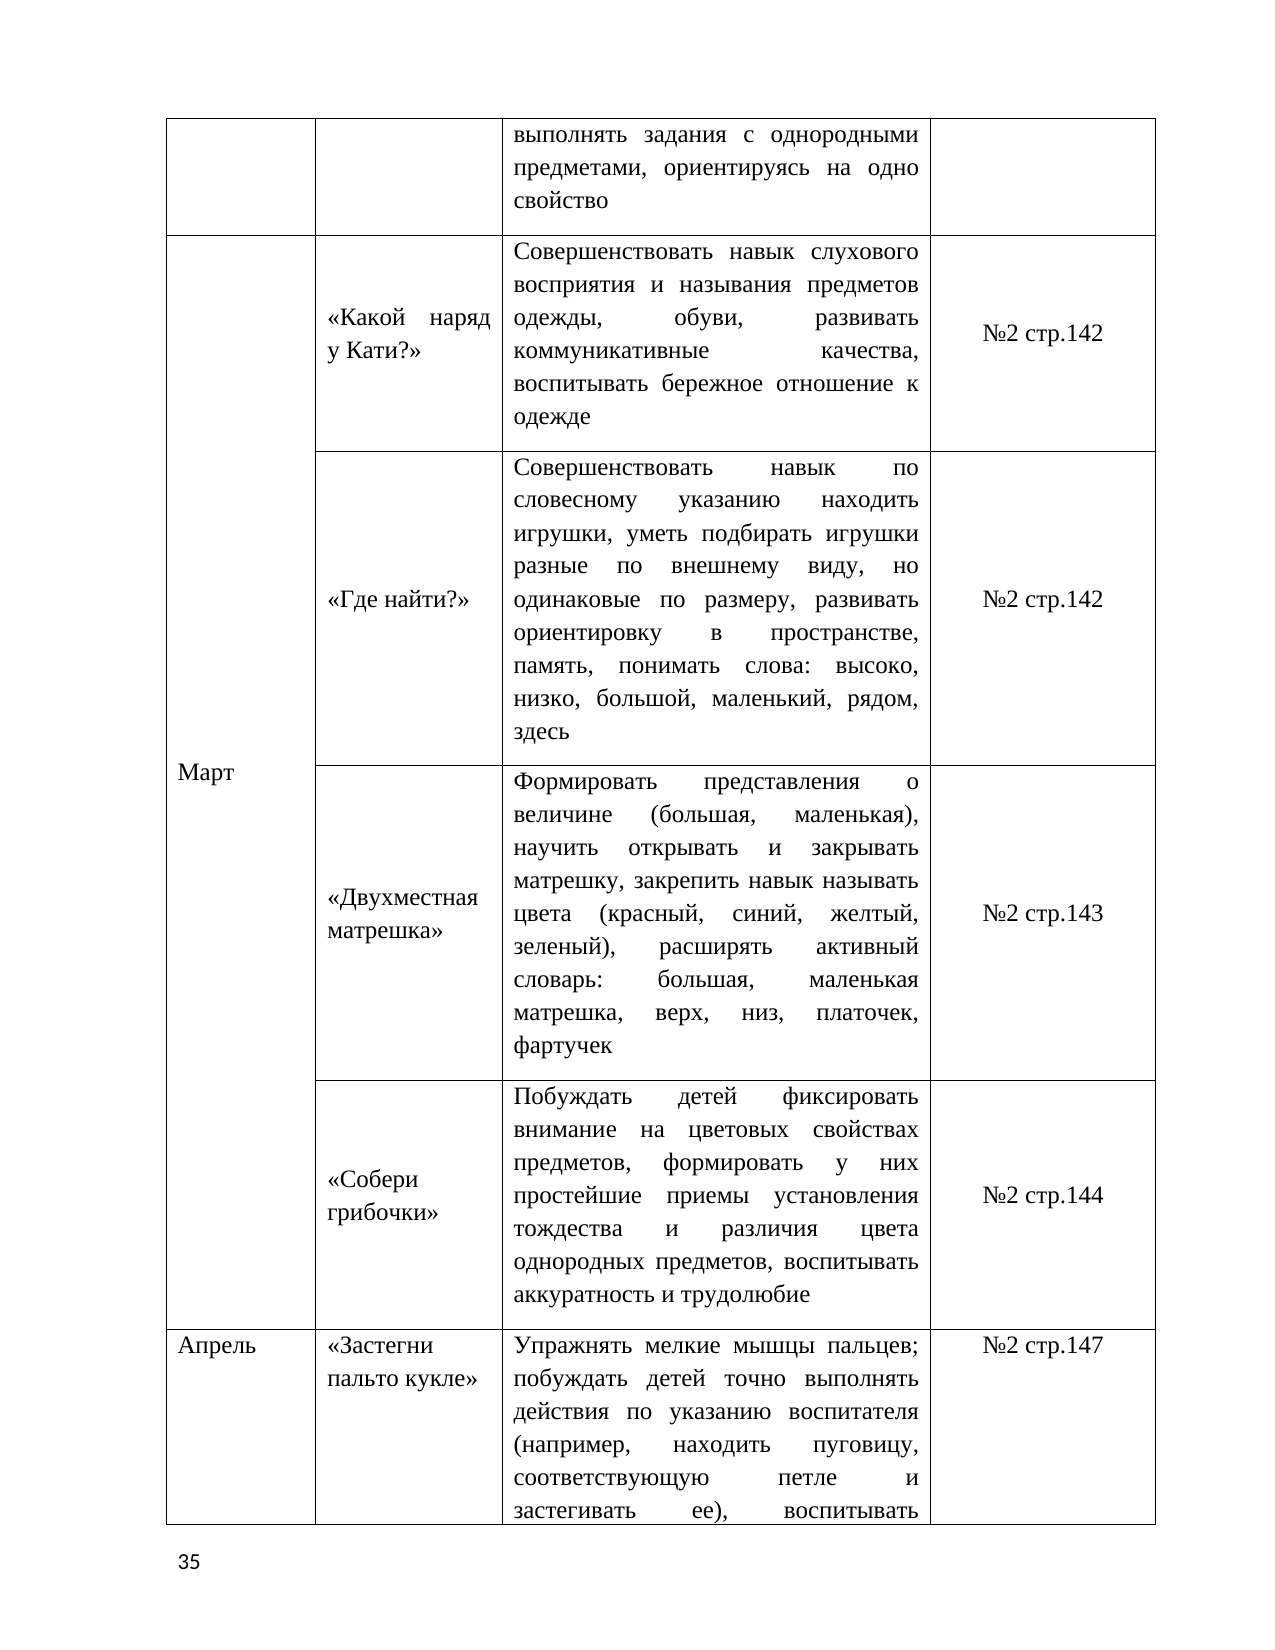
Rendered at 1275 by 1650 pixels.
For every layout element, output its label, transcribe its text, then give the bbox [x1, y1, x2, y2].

table_cell Побуждать детей фиксировать внимание на цветовых свойствах предметов, формировать у них простейшие приемы установления тождества и различия цвета однородных предметов, воспитывать аккуратность и трудолюбие [503, 1081, 930, 1329]
table_cell «Двухместная матрешка» [316, 766, 502, 1080]
table_cell №2 стр.143 [931, 766, 1155, 1080]
table_cell Формировать представления о величине (большая, маленькая), научить открывать и закрывать матрешку, закрепить навык называть цвета (красный, синий, желтый, зеленый), расширять активный словарь: большая, маленькая матрешка, верх, низ, платочек, фартучек [503, 766, 930, 1080]
table_cell «Какой наряд у Кати?» [316, 236, 502, 451]
table_cell Совершенствовать навык слухового восприятия и называния предметов одежды, обуви, развивать коммуникативные качества, воспитывать бережное отношение к одежде [503, 236, 930, 451]
table_cell Март [167, 236, 315, 1329]
table_cell [316, 119, 502, 235]
table_cell №2 стр.144 [931, 1081, 1155, 1329]
table_cell Упражнять мелкие мышцы пальцев; побуждать детей точно выполнять действия по указанию воспитателя (например, находить пуговицу, соответствующую петле и застегивать ее), воспитывать [503, 1330, 930, 1524]
table_cell «Застегни пальто кукле» [316, 1330, 502, 1524]
table_cell №2 стр.142 [931, 452, 1155, 765]
table_cell [167, 119, 315, 235]
table_cell выполнять задания с однородными предметами, ориентируясь на одно свойство [503, 119, 930, 235]
table_cell №2 стр.142 [931, 236, 1155, 451]
table_cell [931, 119, 1155, 235]
table_cell Апрель [167, 1330, 315, 1524]
table_cell Совершенствовать навык по словесному указанию находить игрушки, уметь подбирать игрушки разные по внешнему виду, но одинаковые по размеру, развивать ориентировку в пространстве, память, понимать слова: высоко, низко, большой, маленький, рядом, здесь [503, 452, 930, 765]
table_cell «Собери грибочки» [316, 1081, 502, 1329]
table_cell «Где найти?» [316, 452, 502, 765]
table_cell №2 стр.147 [931, 1330, 1155, 1524]
